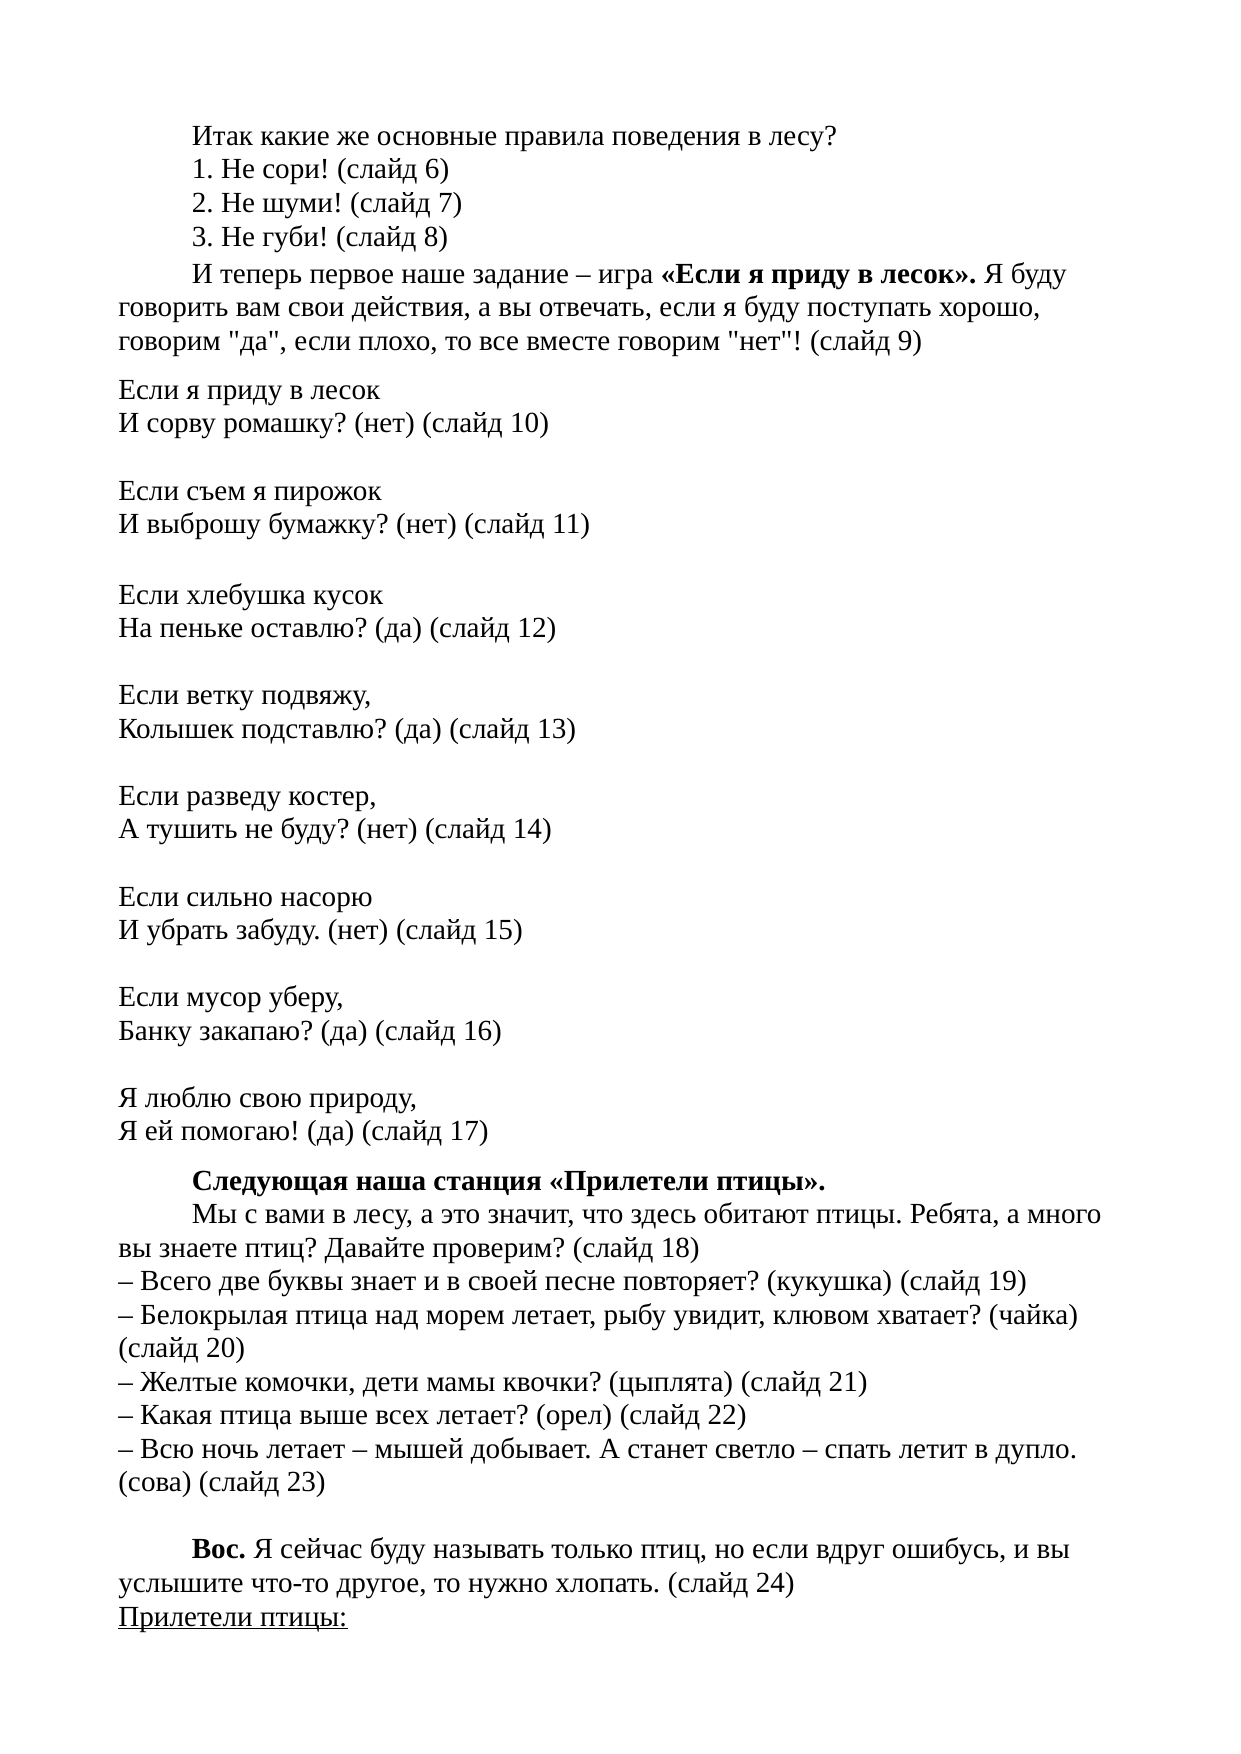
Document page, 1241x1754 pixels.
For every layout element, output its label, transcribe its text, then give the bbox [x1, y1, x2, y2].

text Если я приду в лесок И сорву ромашку? (нет) (слайд 10) [118, 372, 1122, 439]
text – Белокрылая птица над морем летает, рыбу увидит, клювом хватает? (чайка) (слайд 20) [118, 1297, 1122, 1364]
text Если съем я пирожок И выброшу бумажку? (нет) (слайд 11) [118, 473, 1122, 540]
text Мы с вами в лесу, а это значит, что здесь обитают птицы. Ребята, а много вы знаете птиц? Давайте проверим? (слайд 18) [118, 1196, 1122, 1263]
text – Какая птица выше всех летает? (орел) (слайд 22) [118, 1397, 1122, 1431]
text Прилетели птицы: [118, 1599, 1122, 1632]
text Следующая наша станция «Прилетели птицы». [118, 1163, 1122, 1196]
text Вос. Я сейчас буду называть только птиц, но если вдруг ошибусь, и вы услышите что-то другое, то нужно хлопать. (слайд 24) [118, 1532, 1122, 1599]
text Если мусор уберу, Банку закапаю? (да) (слайд 16) [118, 979, 1122, 1046]
text Если разведу костер, А тушить не буду? (нет) (слайд 14) [118, 778, 1122, 845]
text Итак какие же основные правила поведения в лесу? 1. Не сори! (слайд 6) 2. Не шуми! (слайд 7) 3. Не губи! (слайд 8) [118, 118, 1122, 252]
text Если ветку подвяжу, Колышек подставлю? (да) (слайд 13) [118, 677, 1122, 744]
text – Желтые комочки, дети мамы квочки? (цыплята) (слайд 21) [118, 1364, 1122, 1397]
text Я люблю свою природу, Я ей помогаю! (да) (слайд 17) [118, 1080, 1122, 1147]
text И теперь первое наше задание – игра «Если я приду в лесок». Я буду говорить вам свои действия, а вы отвечать, если я буду поступать хорошо, говорим "да", если плохо, то все вместе говорим "нет"! (слайд 9) [118, 256, 1122, 356]
text Если сильно насорю И убрать забуду. (нет) (слайд 15) [118, 879, 1122, 946]
text – Всю ночь летает – мышей добывает. А станет светло – спать летит в дупло. (сова) (слайд 23) [118, 1431, 1122, 1498]
text – Всего две буквы знает и в своей песне повторяет? (кукушка) (слайд 19) [118, 1263, 1122, 1297]
text Если хлебушка кусок На пеньке оставлю? (да) (слайд 12) [118, 577, 1122, 644]
